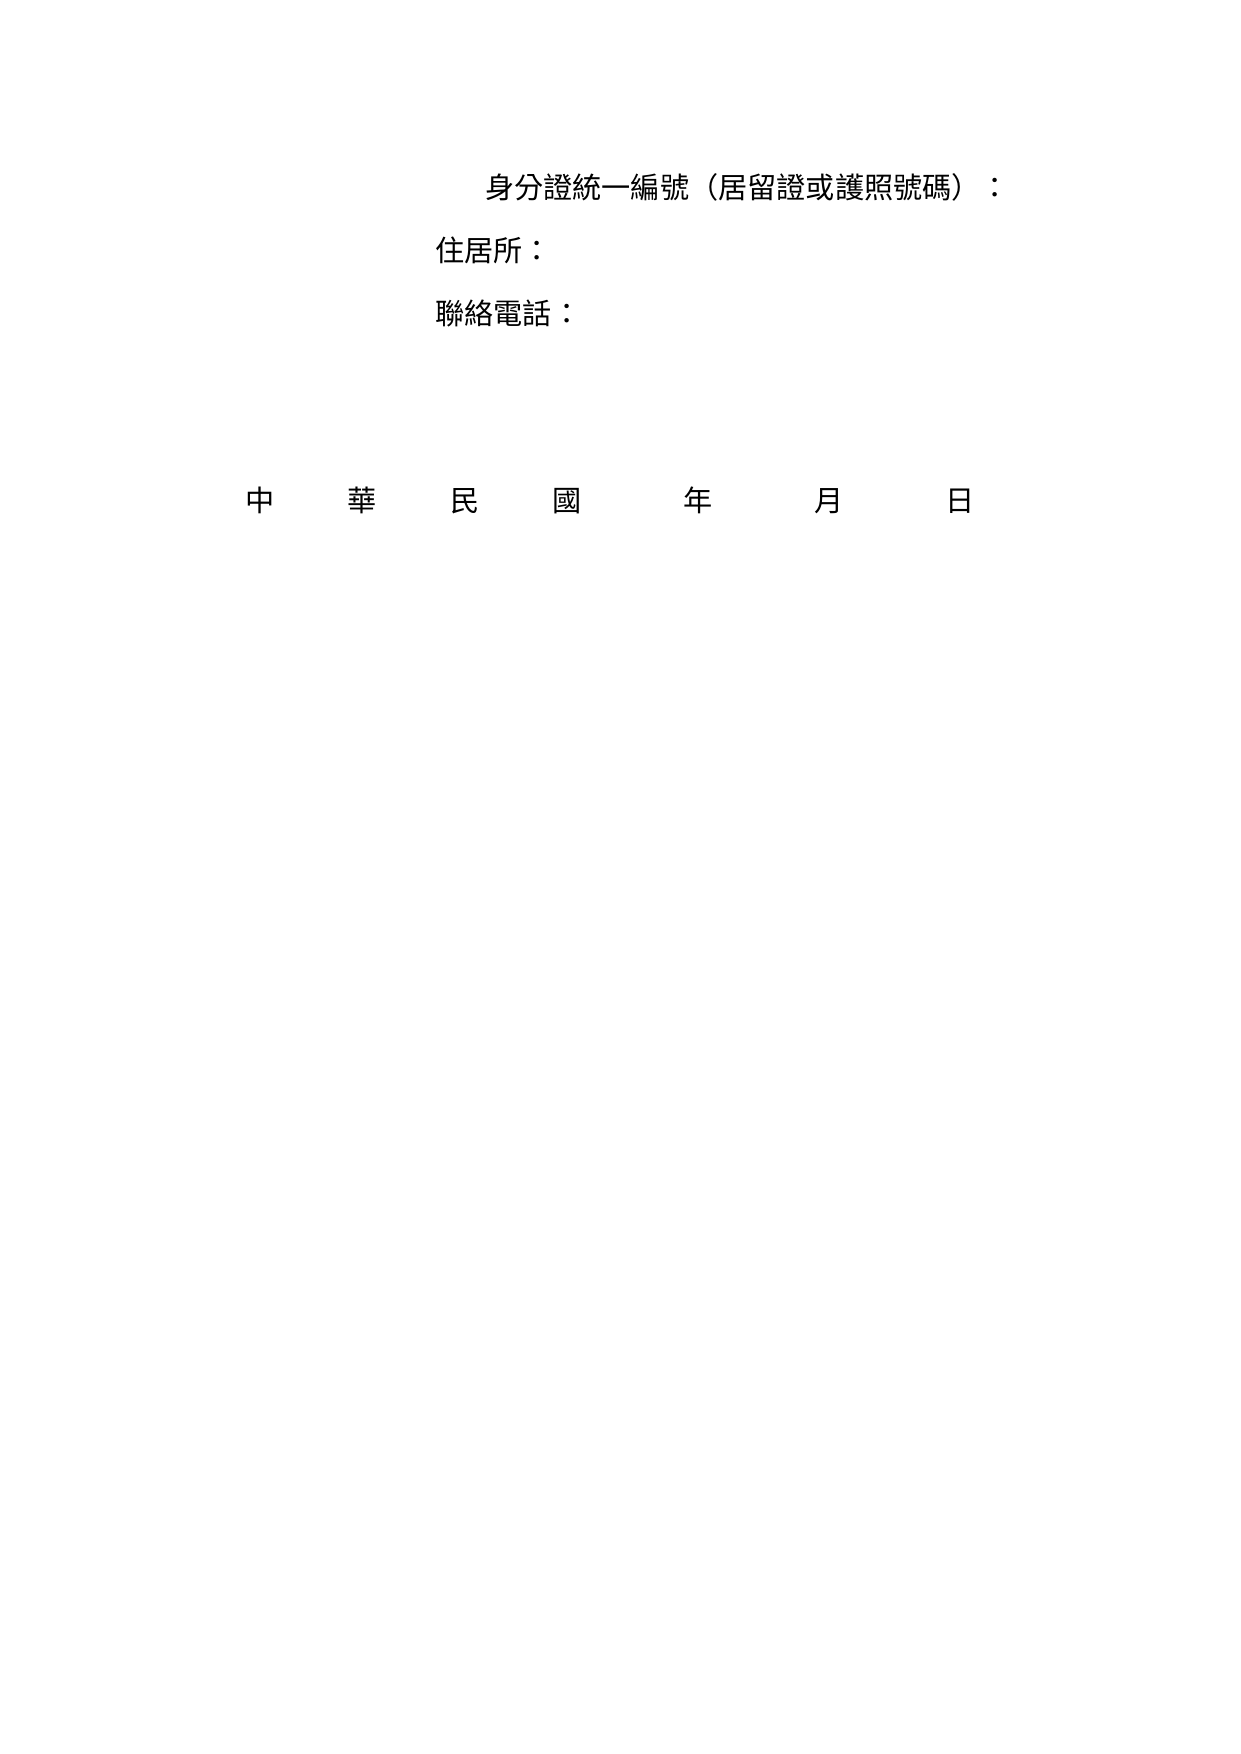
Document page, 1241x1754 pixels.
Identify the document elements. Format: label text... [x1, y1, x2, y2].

text 身分證統一編號（居留證或護照號碼）： [187, 145, 1053, 207]
text 住居所： [187, 207, 1053, 270]
text 聯絡電話： [187, 270, 1053, 332]
text 中 華 民 國 年 月 日 [187, 457, 1053, 520]
